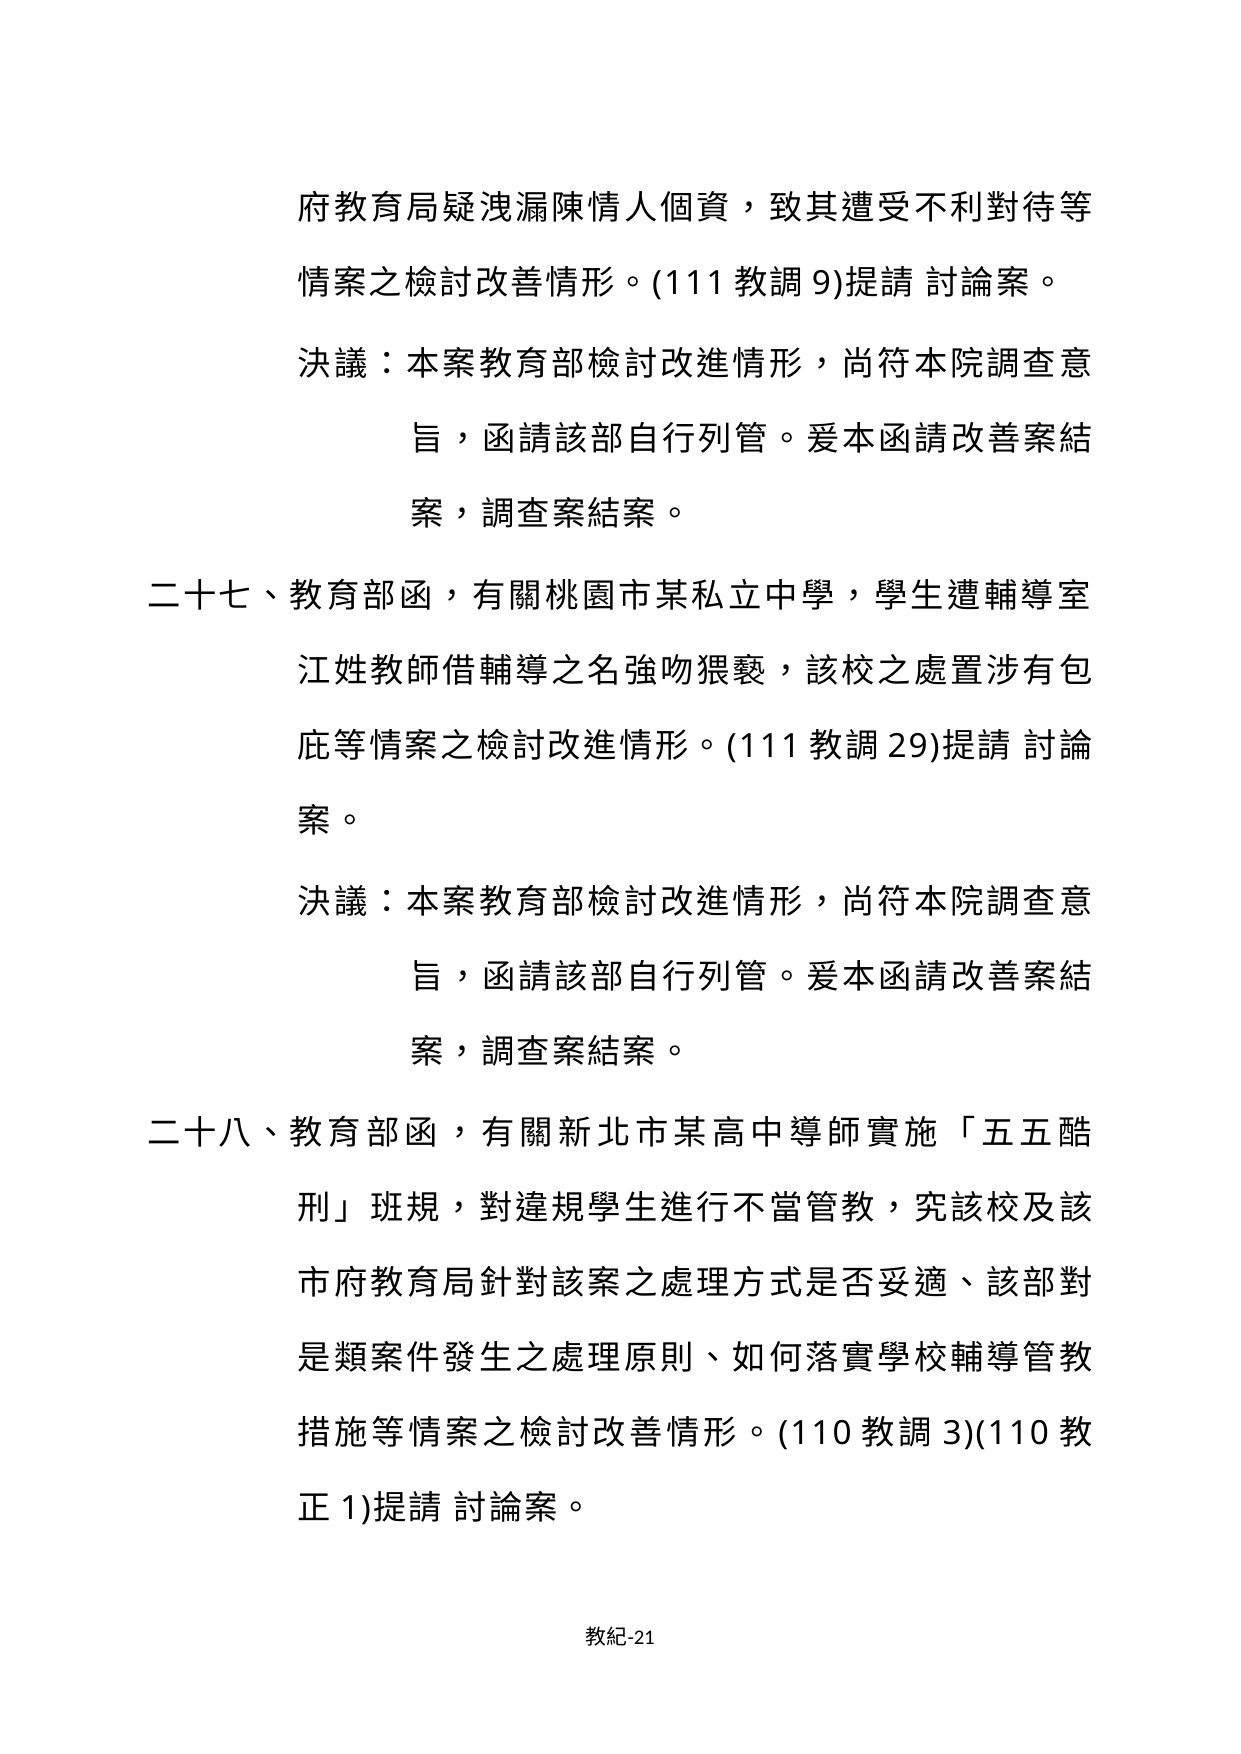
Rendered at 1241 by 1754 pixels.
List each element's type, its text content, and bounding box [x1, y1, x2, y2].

list 教育部函，有關新北市某高中導師實施「五五酷刑」班規，對違規學生進行不當管教，究該校及該市府教育局針對該案之處理方式是否妥適、該部對是類案件發生之處理原則、如何落實學校輔導管教措施等情案之檢討改善情形。(110教調3)(110教正1)提請 討論案。 [139, 1091, 1101, 1545]
text 決議：本案教育部檢討改進情形，尚符本院調查意旨，函請該部自行列管。爰本函請改善案結案，調查案結案。 [289, 322, 1101, 551]
list 教育部函，有關桃園市某私立中學，學生遭輔導室江姓教師借輔導之名強吻猥褻，該校之處置涉有包庇等情案之檢討改進情形。(111教調29)提請 討論案。 [139, 553, 1101, 857]
text 決議：本案教育部檢討改進情形，尚符本院調查意旨，函請該部自行列管。爰本函請改善案結案，調查案結案。 [289, 859, 1101, 1088]
list 府教育局疑洩漏陳情人個資，致其遭受不利對待等情案之檢討改善情形。(111教調9)提請 討論案。 [139, 166, 1101, 320]
